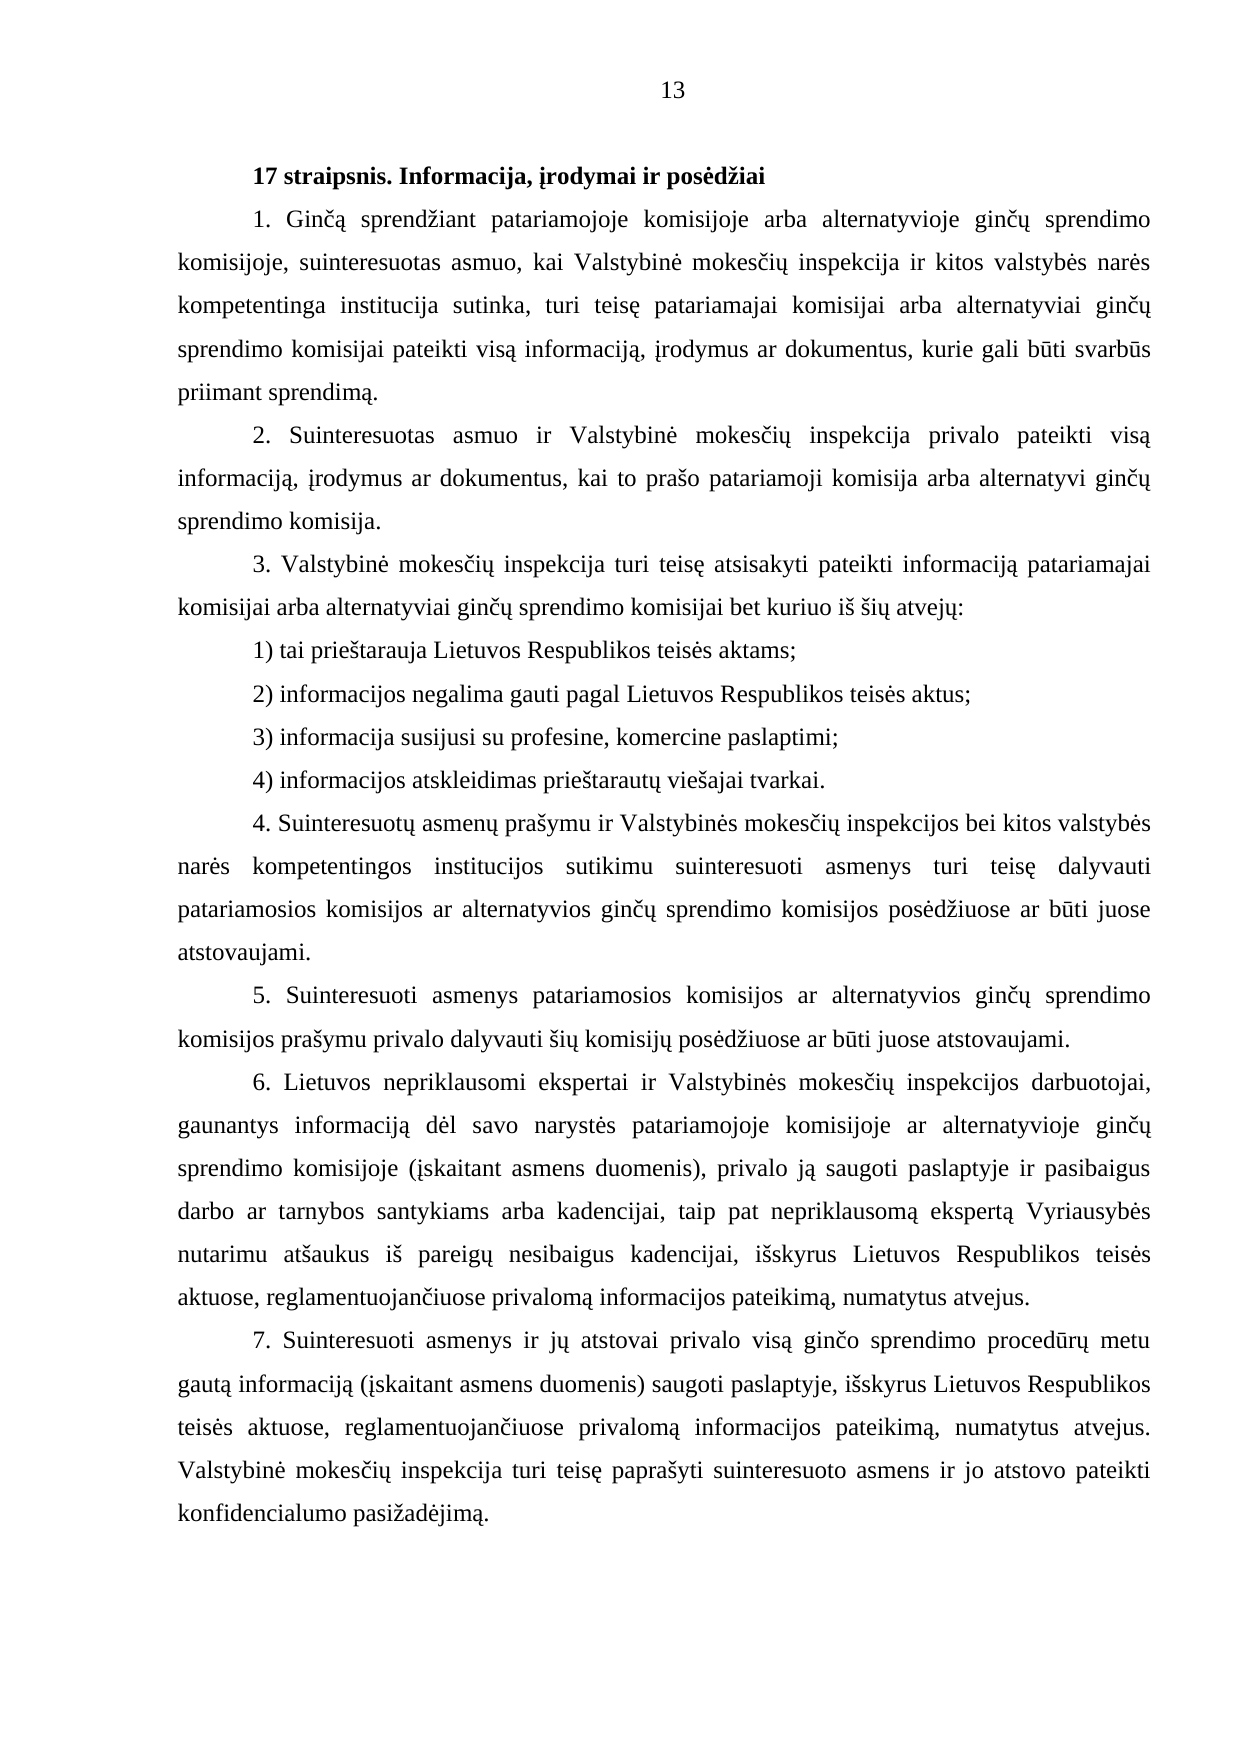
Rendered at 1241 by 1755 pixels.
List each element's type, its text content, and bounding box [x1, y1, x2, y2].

text 3. Valstybinė mokesčių inspekcija turi teisę atsisakyti pateikti informaciją patariamajai komisijai arba alternatyviai ginčų sprendimo komisijai bet kuriuo iš šių atvejų: [177, 549, 1152, 621]
text 5. Suinteresuoti asmenys patariamosios komisijos ar alternatyvios ginčų sprendimo komisijos prašymu privalo dalyvauti šių komisijų posėdžiuose ar būti juose atstovaujami. [177, 981, 1152, 1052]
text 6. Lietuvos nepriklausomi ekspertai ir Valstybinės mokesčių inspekcijos darbuotojai, gaunantys informaciją dėl savo narystės patariamojoje komisijoje ar alternatyvioje ginčų sprendimo komisijoje (įskaitant asmens duomenis), privalo ją saugoti paslaptyje ir pasibaigus darbo ar tarnybos santykiams arba kadencijai, taip pat nepriklausomą ekspertą Vyriausybės nutarimu atšaukus iš pareigų nesibaigus kadencijai, išskyrus Lietuvos Respublikos teisės aktuose, reglamentuojančiuose privalomą informacijos pateikimą, numatytus atvejus. [177, 1067, 1152, 1311]
text 1) tai prieštarauja Lietuvos Respublikos teisės aktams; [177, 636, 1152, 664]
text 7. Suinteresuoti asmenys ir jų atstovai privalo visą ginčo sprendimo procedūrų metu gautą informaciją (įskaitant asmens duomenis) saugoti paslaptyje, išskyrus Lietuvos Respublikos teisės aktuose, reglamentuojančiuose privalomą informacijos pateikimą, numatytus atvejus. Valstybinė mokesčių inspekcija turi teisę paprašyti suinteresuoto asmens ir jo atstovo pateikti konfidencialumo pasižadėjimą. [177, 1326, 1152, 1527]
text 2. Suinteresuotas asmuo ir Valstybinė mokesčių inspekcija privalo pateikti visą informaciją, įrodymus ar dokumentus, kai to prašo patariamoji komisija arba alternatyvi ginčų sprendimo komisija. [177, 420, 1152, 535]
text 3) informacija susijusi su profesine, komercine paslaptimi; [177, 722, 1152, 751]
text 4. Suinteresuotų asmenų prašymu ir Valstybinės mokesčių inspekcijos bei kitos valstybės narės kompetentingos institucijos sutikimu suinteresuoti asmenys turi teisę dalyvauti patariamosios komisijos ar alternatyvios ginčų sprendimo komisijos posėdžiuose ar būti juose atstovaujami. [177, 808, 1152, 966]
text 17 straipsnis. Informacija, įrodymai ir posėdžiai [177, 161, 1152, 190]
text 1. Ginčą sprendžiant patariamojoje komisijoje arba alternatyvioje ginčų sprendimo komisijoje, suinteresuotas asmuo, kai Valstybinė mokesčių inspekcija ir kitos valstybės narės kompetentinga institucija sutinka, turi teisę patariamajai komisijai arba alternatyviai ginčų sprendimo komisijai pateikti visą informaciją, įrodymus ar dokumentus, kurie gali būti svarbūs priimant sprendimą. [177, 204, 1152, 406]
text 2) informacijos negalima gauti pagal Lietuvos Respublikos teisės aktus; [177, 679, 1152, 707]
text 4) informacijos atskleidimas prieštarautų viešajai tvarkai. [177, 765, 1152, 794]
